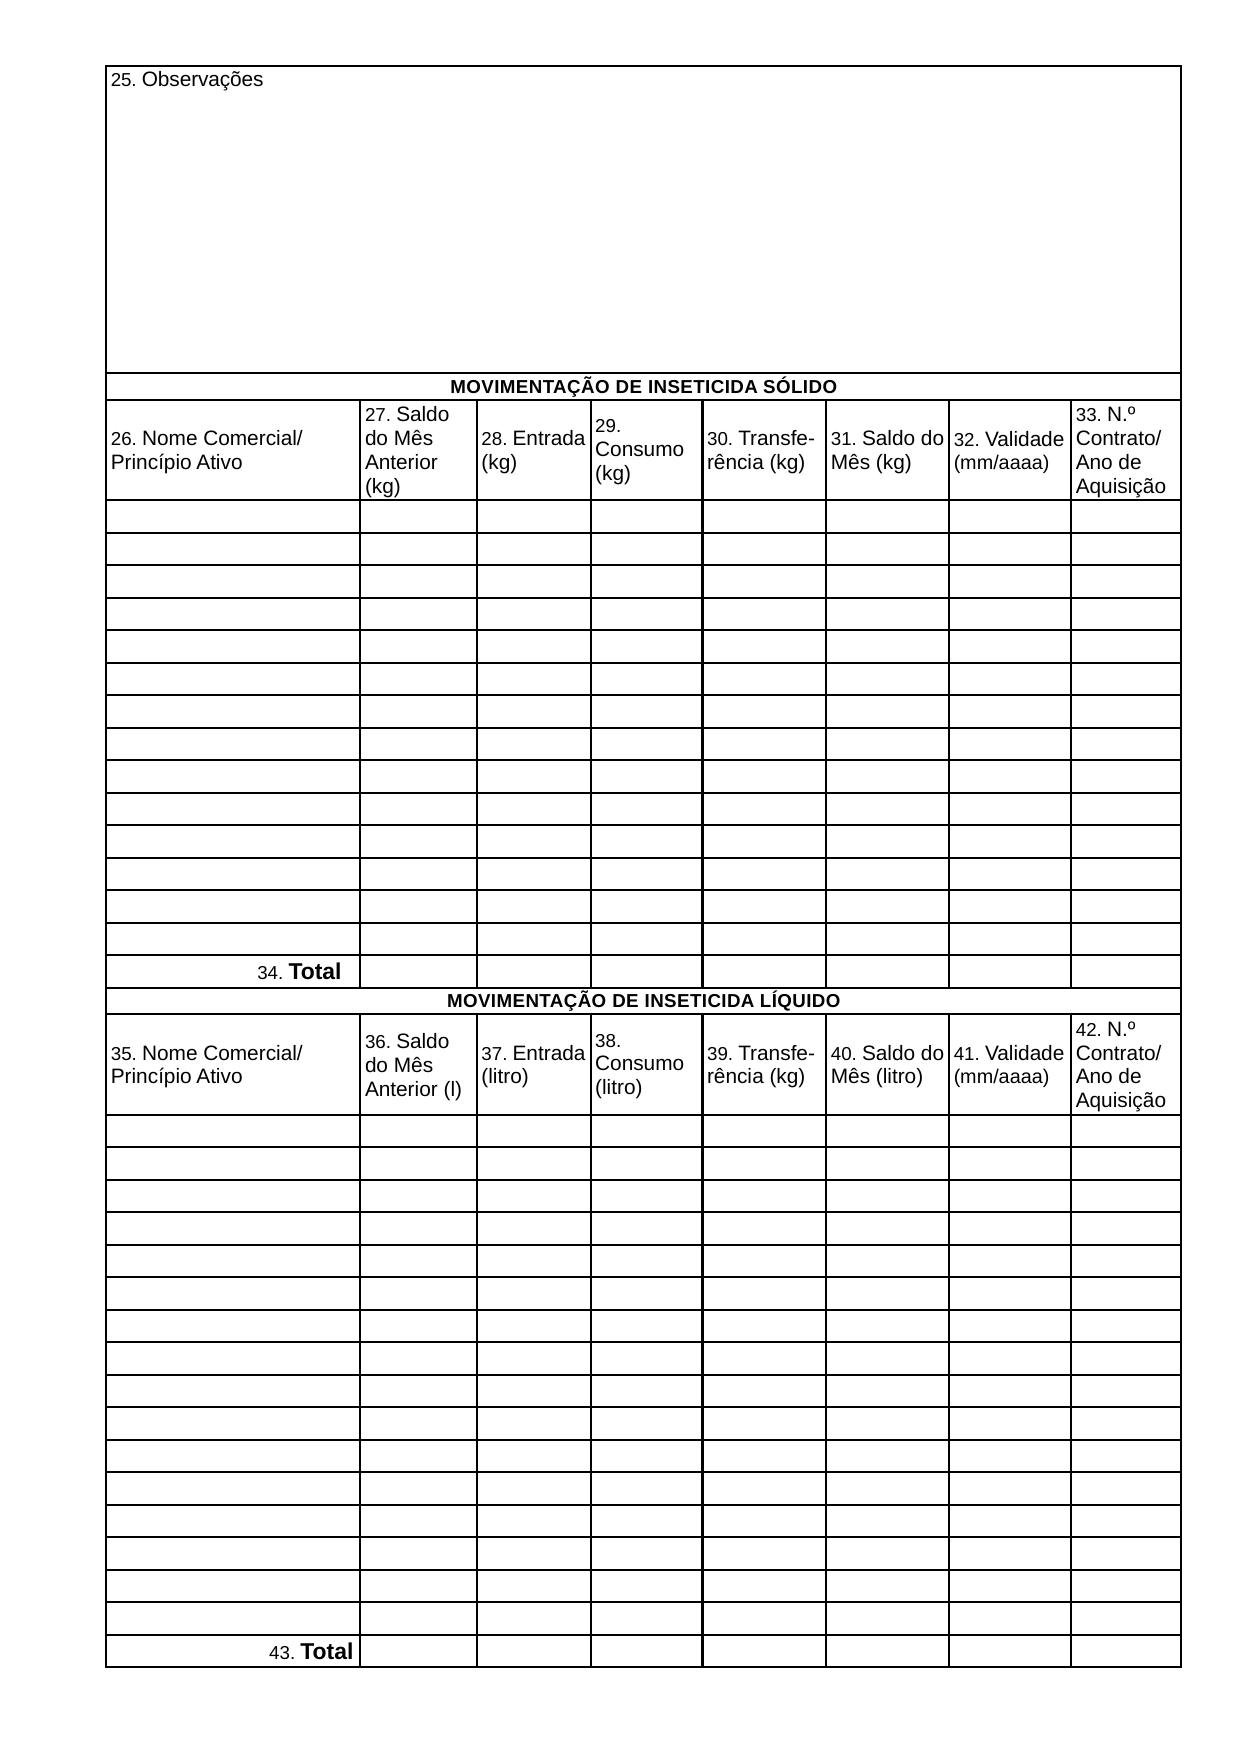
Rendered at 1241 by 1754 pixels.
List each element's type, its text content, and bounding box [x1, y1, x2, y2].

table_cell [478, 1603, 590, 1633]
table_cell [478, 1311, 590, 1341]
table_cell [827, 599, 948, 629]
table_header 25. Observações [107, 67, 1180, 372]
table_cell [592, 631, 701, 662]
table_cell [361, 1311, 476, 1341]
table_cell [704, 1376, 825, 1406]
table_cell [107, 891, 359, 922]
table_cell [704, 1181, 825, 1211]
table_cell 43. Total [107, 1636, 359, 1666]
table_cell [107, 1441, 359, 1471]
table_cell [950, 1148, 1070, 1178]
table_cell [107, 729, 359, 759]
table_cell [1072, 1213, 1180, 1243]
table_cell [704, 1636, 825, 1666]
table_cell [704, 696, 825, 727]
table_cell [950, 696, 1070, 727]
table_cell [950, 729, 1070, 759]
table_cell [592, 794, 701, 824]
table_cell [361, 1181, 476, 1211]
table_cell [704, 1571, 825, 1601]
table_cell [950, 1538, 1070, 1568]
table_cell [704, 859, 825, 889]
table_cell [950, 1441, 1070, 1471]
table_cell [478, 1343, 590, 1373]
table_cell [704, 631, 825, 662]
table_cell MOVIMENTAÇÃO DE INSETICIDA SÓLIDO [107, 374, 1180, 399]
table_cell [592, 1603, 701, 1633]
table_cell [478, 1473, 590, 1503]
table_cell [950, 1603, 1070, 1633]
table_cell [107, 1278, 359, 1308]
table_cell [361, 1343, 476, 1373]
table_cell [1072, 1148, 1180, 1178]
table_cell [950, 534, 1070, 564]
table_cell [827, 696, 948, 727]
table_cell [950, 1571, 1070, 1601]
table_cell [827, 1343, 948, 1373]
table_cell [950, 859, 1070, 889]
table_cell 37. Entrada (litro) [478, 1015, 590, 1113]
table_cell [704, 1408, 825, 1438]
table_cell [478, 1538, 590, 1568]
table_cell [704, 1473, 825, 1503]
table_cell [107, 1603, 359, 1633]
table_cell [704, 794, 825, 824]
table_cell [361, 1148, 476, 1178]
table_cell [361, 501, 476, 532]
table_cell [704, 1441, 825, 1471]
table_cell [827, 1441, 948, 1471]
table_cell [592, 1441, 701, 1471]
table_cell [827, 1181, 948, 1211]
table_cell [478, 566, 590, 597]
table_cell [1072, 794, 1180, 824]
table_cell [1072, 696, 1180, 727]
table_cell [827, 1473, 948, 1503]
table_cell [1072, 761, 1180, 792]
table_cell [478, 1376, 590, 1406]
table_cell [1072, 1408, 1180, 1438]
table_cell [592, 826, 701, 857]
table_cell [827, 1538, 948, 1568]
table_cell [950, 794, 1070, 824]
table_cell [107, 1538, 359, 1568]
table_cell [361, 1571, 476, 1601]
table_cell [827, 1376, 948, 1406]
table_cell [704, 1311, 825, 1341]
table_cell [478, 956, 590, 987]
table_cell [478, 1246, 590, 1276]
table_cell [1072, 1116, 1180, 1146]
table_cell 39. Transfe-rência (kg) [704, 1015, 825, 1113]
table_cell [1072, 1343, 1180, 1373]
table_cell [592, 1408, 701, 1438]
table_cell [361, 1376, 476, 1406]
table_cell [950, 1278, 1070, 1308]
table_cell [107, 1571, 359, 1601]
table_cell [592, 664, 701, 694]
table_cell [107, 631, 359, 662]
table_cell [950, 826, 1070, 857]
table_cell [361, 566, 476, 597]
table_cell [592, 534, 701, 564]
table_cell [950, 1473, 1070, 1503]
table_cell [478, 1278, 590, 1308]
table_cell 34. Total [107, 956, 359, 987]
table_cell [592, 1311, 701, 1341]
table_cell [827, 1636, 948, 1666]
table_cell [361, 859, 476, 889]
table_cell [1072, 1538, 1180, 1568]
table_cell [107, 664, 359, 694]
table_cell [827, 664, 948, 694]
table_cell [361, 1278, 476, 1308]
table_cell [592, 761, 701, 792]
table_cell [950, 1213, 1070, 1243]
table_cell [1072, 729, 1180, 759]
table_cell [361, 891, 476, 922]
table_cell 41. Validade (mm/aaaa) [950, 1015, 1070, 1113]
table_cell [478, 924, 590, 954]
table_cell [1072, 1506, 1180, 1536]
table_cell [478, 1181, 590, 1211]
table_cell [478, 1636, 590, 1666]
table_cell [592, 501, 701, 532]
table_cell [478, 501, 590, 532]
table_cell [592, 1376, 701, 1406]
table_cell [950, 1636, 1070, 1666]
table_cell [950, 1506, 1070, 1536]
table_cell [107, 1408, 359, 1438]
table_cell [1072, 826, 1180, 857]
table_cell [950, 1408, 1070, 1438]
table_cell [478, 664, 590, 694]
table_cell [827, 534, 948, 564]
table_cell [827, 1148, 948, 1178]
table_cell [107, 1311, 359, 1341]
table_cell [107, 1473, 359, 1503]
table_cell [478, 534, 590, 564]
table_cell [1072, 1441, 1180, 1471]
table_cell [592, 1116, 701, 1146]
table_cell [107, 859, 359, 889]
table_cell 33. N.º Contrato/ Ano de Aquisição [1072, 401, 1180, 499]
table_cell [107, 566, 359, 597]
table_cell [1072, 1636, 1180, 1666]
table_cell [1072, 631, 1180, 662]
table_cell [592, 1538, 701, 1568]
table_cell [827, 1408, 948, 1438]
table_cell [592, 1343, 701, 1373]
table_cell [107, 1343, 359, 1373]
table_cell [361, 956, 476, 987]
table_cell [107, 826, 359, 857]
table_cell [827, 956, 948, 987]
table_cell [827, 1116, 948, 1146]
table_cell [592, 729, 701, 759]
table_cell [107, 761, 359, 792]
table_cell [1072, 1473, 1180, 1503]
table_cell [827, 924, 948, 954]
table_cell [704, 761, 825, 792]
table_cell 36. Saldo do Mês Anterior (l) [361, 1015, 476, 1113]
table_cell [704, 924, 825, 954]
table_cell [827, 501, 948, 532]
table_cell [704, 1278, 825, 1308]
table_cell [1072, 501, 1180, 532]
table_cell [827, 1246, 948, 1276]
table_cell 27. Saldo do Mês Anterior (kg) [361, 401, 476, 499]
table_cell [704, 1506, 825, 1536]
table_cell [704, 566, 825, 597]
table_cell [950, 664, 1070, 694]
table_cell [704, 1213, 825, 1243]
table_cell [827, 794, 948, 824]
table_cell [361, 696, 476, 727]
table_cell [592, 1473, 701, 1503]
table_cell [827, 566, 948, 597]
table_cell [704, 501, 825, 532]
table_cell [704, 1116, 825, 1146]
table_cell [478, 1148, 590, 1178]
table_cell [827, 1213, 948, 1243]
table_cell [107, 1246, 359, 1276]
table_cell [704, 891, 825, 922]
table_cell [950, 956, 1070, 987]
table_cell [1072, 1278, 1180, 1308]
table_cell [107, 1213, 359, 1243]
table_cell 26. Nome Comercial/ Princípio Ativo [107, 401, 359, 499]
table_cell [704, 1538, 825, 1568]
table_cell [950, 1246, 1070, 1276]
table_cell [361, 1636, 476, 1666]
table_cell [592, 1278, 701, 1308]
table_cell [478, 794, 590, 824]
table_cell [361, 664, 476, 694]
table_cell [361, 1603, 476, 1633]
table_cell [827, 1311, 948, 1341]
table_cell [950, 599, 1070, 629]
table_cell [592, 1506, 701, 1536]
table_cell [827, 631, 948, 662]
table_cell [704, 664, 825, 694]
table_cell [592, 924, 701, 954]
table_cell 35. Nome Comercial/ Princípio Ativo [107, 1015, 359, 1113]
table_cell [361, 1506, 476, 1536]
table_cell [361, 1441, 476, 1471]
table_cell [361, 794, 476, 824]
table_cell [950, 566, 1070, 597]
table_cell [478, 891, 590, 922]
table_cell [361, 599, 476, 629]
table_cell [827, 761, 948, 792]
table_cell [1072, 1376, 1180, 1406]
table_cell [478, 599, 590, 629]
table_cell [361, 1246, 476, 1276]
table_cell [950, 924, 1070, 954]
table_cell [827, 1506, 948, 1536]
table_cell [827, 891, 948, 922]
table_cell [1072, 1603, 1180, 1633]
table_cell [1072, 1246, 1180, 1276]
table_cell [592, 956, 701, 987]
table_cell [704, 729, 825, 759]
table_cell [950, 631, 1070, 662]
table_cell [361, 924, 476, 954]
table_cell [361, 1408, 476, 1438]
table_cell [107, 1148, 359, 1178]
table_cell [950, 761, 1070, 792]
table_cell [478, 859, 590, 889]
table_cell 28. Entrada (kg) [478, 401, 590, 499]
table_cell 31. Saldo do Mês (kg) [827, 401, 948, 499]
table_cell [107, 501, 359, 532]
table_cell [592, 1181, 701, 1211]
table_cell [827, 1603, 948, 1633]
table_cell [1072, 924, 1180, 954]
table_cell [478, 1571, 590, 1601]
table_cell [478, 696, 590, 727]
table_cell [107, 599, 359, 629]
table_cell [1072, 859, 1180, 889]
table_cell [704, 599, 825, 629]
table_cell [950, 891, 1070, 922]
table_cell [361, 1473, 476, 1503]
table_cell [107, 534, 359, 564]
table_cell [107, 1116, 359, 1146]
table_cell [592, 1571, 701, 1601]
table_cell [950, 1343, 1070, 1373]
table_cell 32. Validade (mm/aaaa) [950, 401, 1070, 499]
table_cell [592, 1636, 701, 1666]
table_cell [107, 924, 359, 954]
table_cell [361, 631, 476, 662]
table_cell [478, 631, 590, 662]
table_cell [107, 1506, 359, 1536]
table_cell [704, 1603, 825, 1633]
table_cell [704, 956, 825, 987]
table_cell [704, 1246, 825, 1276]
table_cell [950, 1311, 1070, 1341]
table_cell [1072, 1311, 1180, 1341]
table_cell [1072, 956, 1180, 987]
table_cell [950, 1376, 1070, 1406]
table_cell [827, 859, 948, 889]
table_cell [107, 696, 359, 727]
table_cell [592, 1213, 701, 1243]
table_cell [592, 859, 701, 889]
table_cell [1072, 599, 1180, 629]
table_cell [1072, 664, 1180, 694]
table_cell [478, 826, 590, 857]
table_cell 30. Transfe-rência (kg) [704, 401, 825, 499]
table_cell [478, 1408, 590, 1438]
table_cell [950, 1116, 1070, 1146]
table_cell [704, 826, 825, 857]
table_cell [704, 1148, 825, 1178]
table_cell [592, 1246, 701, 1276]
table_cell [361, 534, 476, 564]
table_cell [361, 1116, 476, 1146]
table_cell [1072, 891, 1180, 922]
table_cell [950, 1181, 1070, 1211]
table_cell [1072, 534, 1180, 564]
table_cell [1072, 1181, 1180, 1211]
table_cell [592, 891, 701, 922]
table_cell [361, 1538, 476, 1568]
table_cell [361, 761, 476, 792]
table_cell [361, 826, 476, 857]
table_cell [827, 1571, 948, 1601]
table_cell [107, 794, 359, 824]
table_cell 38. Consumo (litro) [592, 1015, 701, 1113]
table_cell [478, 1116, 590, 1146]
table_cell [950, 501, 1070, 532]
table_cell [361, 729, 476, 759]
table_cell [592, 1148, 701, 1178]
table_cell [1072, 566, 1180, 597]
table_cell [478, 1506, 590, 1536]
table_cell MOVIMENTAÇÃO DE INSETICIDA LÍQUIDO [107, 989, 1180, 1013]
table_cell [107, 1376, 359, 1406]
table_cell 29. Consumo (kg) [592, 401, 701, 499]
table_cell [704, 1343, 825, 1373]
table_cell 40. Saldo do Mês (litro) [827, 1015, 948, 1113]
table_cell [827, 729, 948, 759]
table_cell [361, 1213, 476, 1243]
table_cell [827, 826, 948, 857]
table_cell [478, 1441, 590, 1471]
table_cell [592, 599, 701, 629]
table_cell [478, 1213, 590, 1243]
table_cell [1072, 1571, 1180, 1601]
table_cell [107, 1181, 359, 1211]
table_cell [704, 534, 825, 564]
table_cell 42. N.º Contrato/ Ano de Aquisição [1072, 1015, 1180, 1113]
table_cell [478, 761, 590, 792]
table_cell [592, 566, 701, 597]
table_cell [827, 1278, 948, 1308]
table_cell [478, 729, 590, 759]
table_cell [592, 696, 701, 727]
